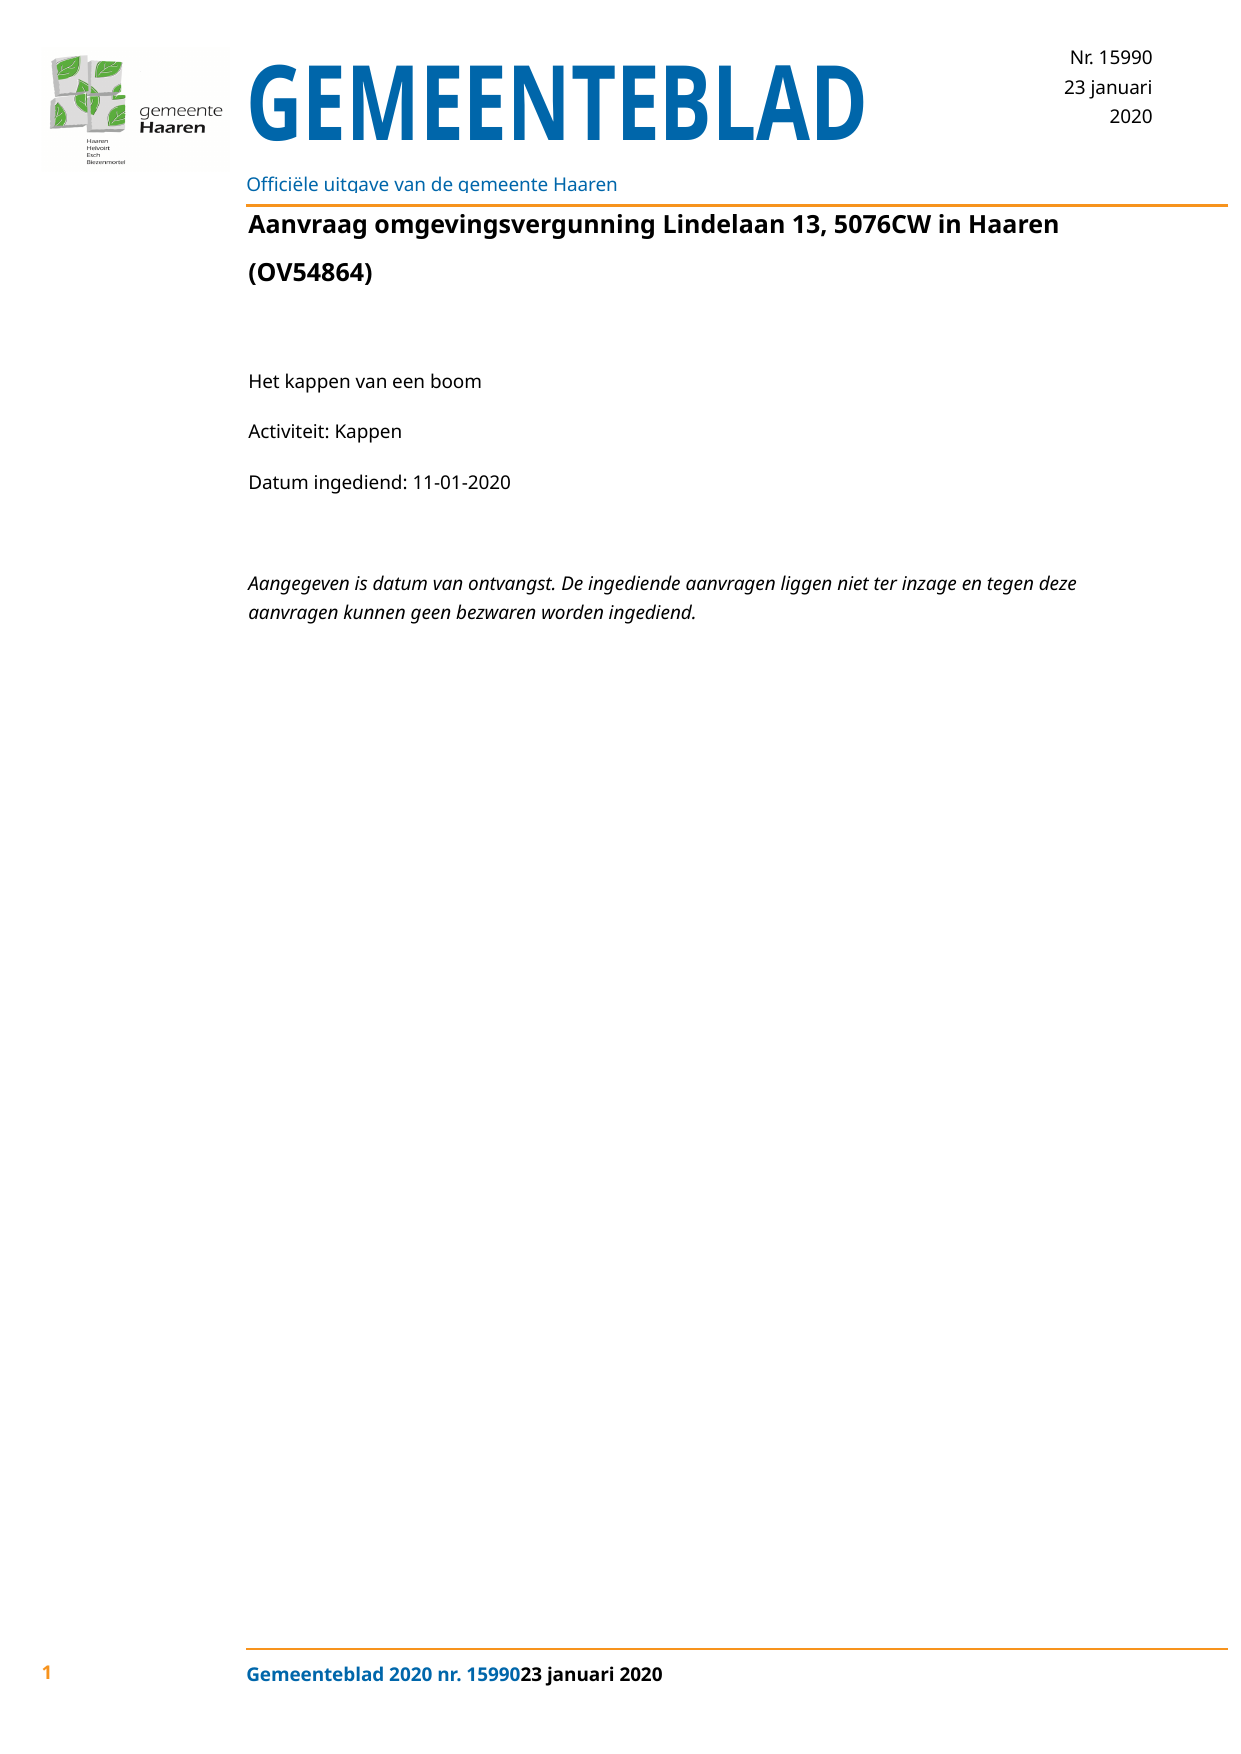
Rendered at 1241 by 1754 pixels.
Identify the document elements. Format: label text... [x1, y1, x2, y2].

text Datum ingediend: 11-01-2020 [248, 469, 1152, 495]
picture [41, 47, 231, 172]
text Aangegeven is datum van ontvangst. De ingediende aanvragen liggen niet ter inzage en tegen deze aanvragen kunnen geen bezwaren worden ingediend. [248, 570, 1152, 625]
text Activiteit: Kappen [248, 419, 1152, 444]
text Aanvraag omgevingsvergunning Lindelaan 13, 5076CW in Haaren (OV54864) [248, 207, 1152, 288]
text Het kappen van een boom [248, 368, 1152, 394]
